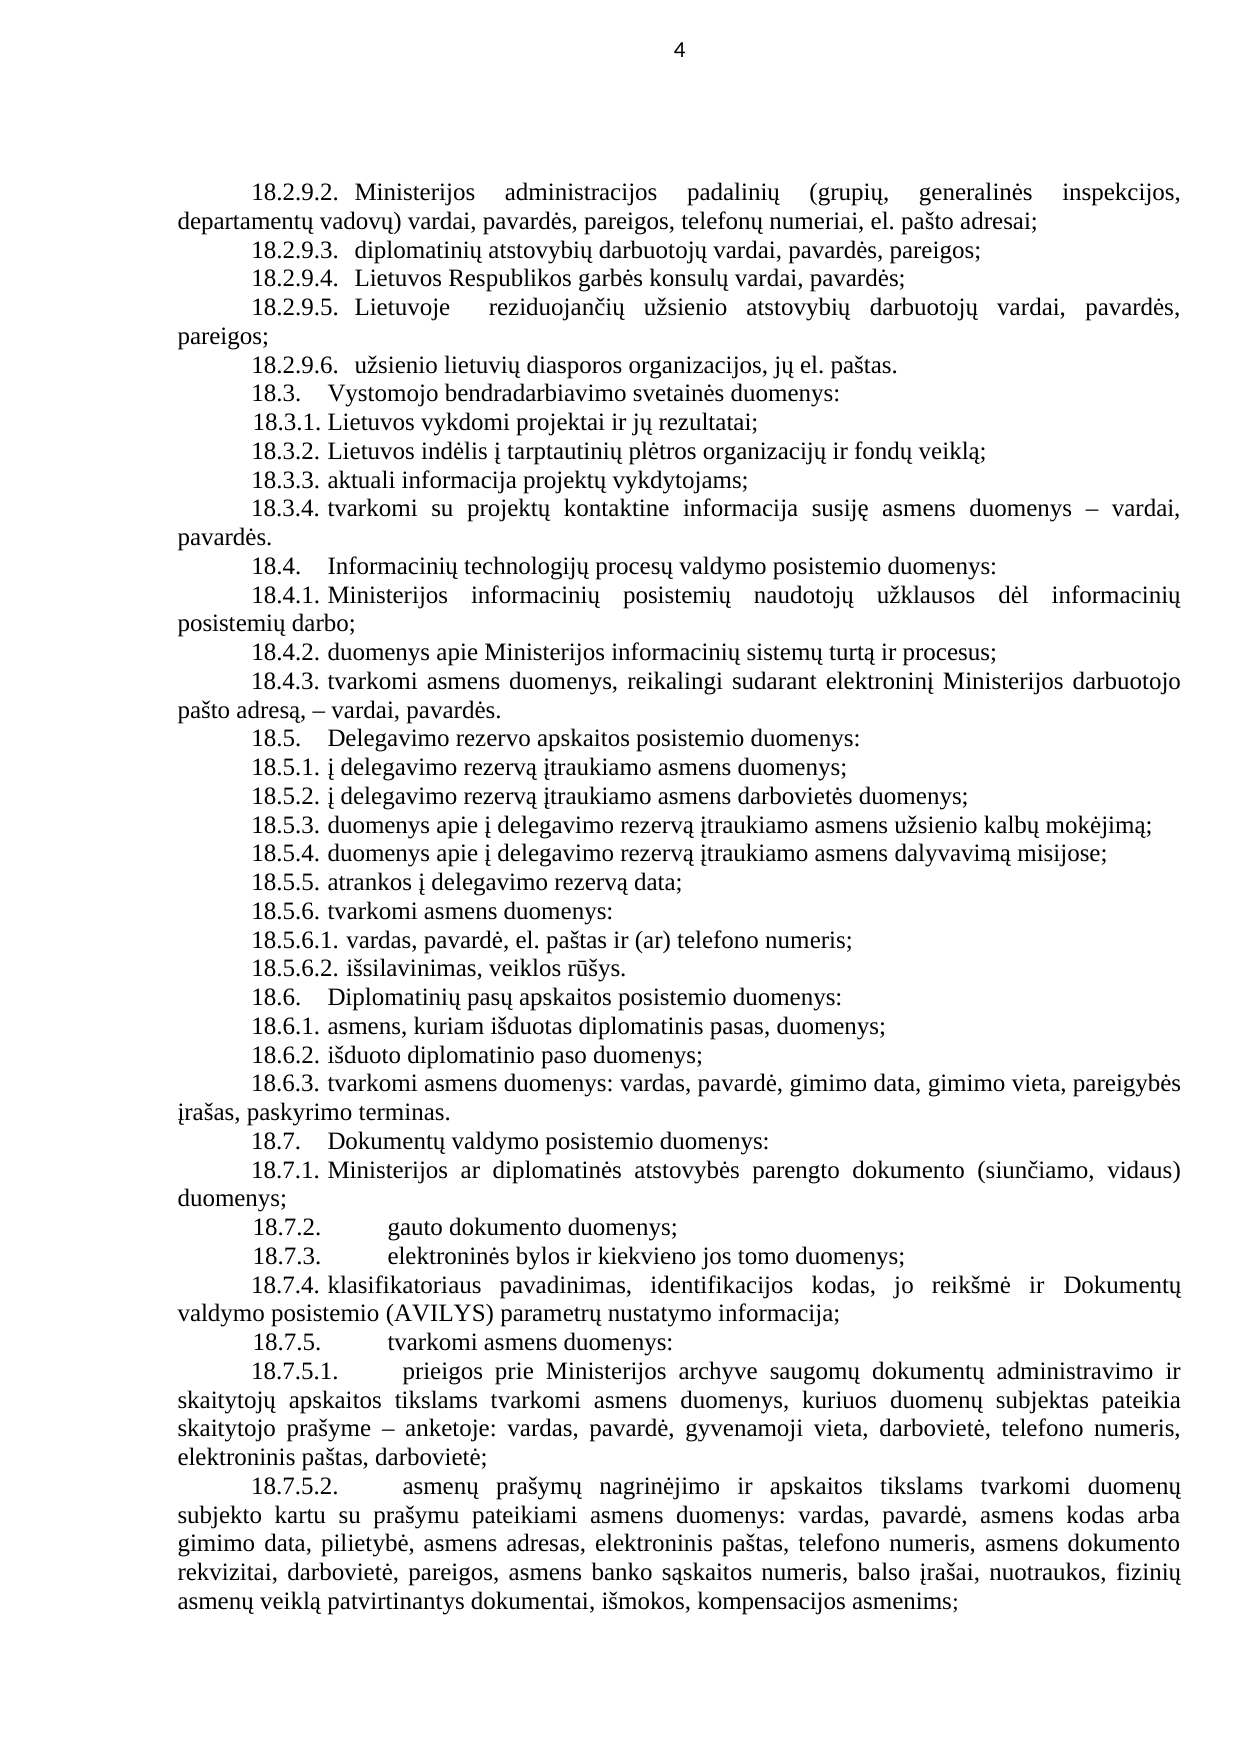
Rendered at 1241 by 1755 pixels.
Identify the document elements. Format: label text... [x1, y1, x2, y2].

text 18.7.2. gauto dokumento duomenys; [252, 1212, 1181, 1241]
text 18.4.1. Ministerijos informacinių posistemių naudotojų užklausos dėl informacinių posistemių darbo; [177, 580, 1181, 637]
text 18.6.3. tvarkomi asmens duomenys: vardas, pavardė, gimimo data, gimimo vieta, pareigybės įrašas, paskyrimo terminas. [177, 1068, 1181, 1126]
text 18.5.6.1. vardas, pavardė, el. paštas ir (ar) telefono numeris; [177, 925, 1181, 953]
text 18.5. Delegavimo rezervo apskaitos posistemio duomenys: [177, 723, 1181, 752]
text 18.7.5. tvarkomi asmens duomenys: [252, 1327, 1181, 1356]
text 18.7.3. elektroninės bylos ir kiekvieno jos tomo duomenys; [252, 1241, 1181, 1270]
text 18.3.3. aktuali informacija projektų vykdytojams; [177, 465, 1181, 493]
text 18.7.4. klasifikatoriaus pavadinimas, identifikacijos kodas, jo reikšmė ir Dokumentų valdymo posistemio (AVILYS) parametrų nustatymo informacija; [177, 1270, 1181, 1327]
text 18.5.3. duomenys apie į delegavimo rezervą įtraukiamo asmens užsienio kalbų mokėjimą; [177, 810, 1181, 838]
text 18.2.9.2. Ministerijos administracijos padalinių (grupių, generalinės inspekcijos, departamentų vadovų) vardai, pavardės, pareigos, telefonų numeriai, el. pašto adresai; [177, 177, 1181, 235]
text 18.7.5.1. prieigos prie Ministerijos archyve saugomų dokumentų administravimo ir skaitytojų apskaitos tikslams tvarkomi asmens duomenys, kuriuos duomenų subjektas pateikia skaitytojo prašyme – anketoje: vardas, pavardė, gyvenamoji vieta, darbovietė, telefono numeris, elektroninis paštas, darbovietė; [177, 1356, 1181, 1471]
text 18.6.1. asmens, kuriam išduotas diplomatinis pasas, duomenys; [177, 1011, 1181, 1040]
text 18.7.5.2. asmenų prašymų nagrinėjimo ir apskaitos tikslams tvarkomi duomenų subjekto kartu su prašymu pateikiami asmens duomenys: vardas, pavardė, asmens kodas arba gimimo data, pilietybė, asmens adresas, elektroninis paštas, telefono numeris, asmens dokumento rekvizitai, darbovietė, pareigos, asmens banko sąskaitos numeris, balso įrašai, nuotraukos, fizinių asmenų veiklą patvirtinantys dokumentai, išmokos, kompensacijos asmenims; [177, 1471, 1181, 1615]
text 18.6.2. išduoto diplomatinio paso duomenys; [177, 1040, 1181, 1068]
text 18.4.2. duomenys apie Ministerijos informacinių sistemų turtą ir procesus; [177, 637, 1181, 666]
text 18.3.2. Lietuvos indėlis į tarptautinių plėtros organizacijų ir fondų veiklą; [177, 436, 1181, 465]
text 18.3. Vystomojo bendradarbiavimo svetainės duomenys: [177, 378, 1181, 407]
text 18.7. Dokumentų valdymo posistemio duomenys: [177, 1126, 1181, 1155]
text 18.2.9.4. Lietuvos Respublikos garbės konsulų vardai, pavardės; [177, 263, 1181, 292]
text 18.3.1. Lietuvos vykdomi projektai ir jų rezultatai; [177, 407, 1181, 436]
text 18.5.1. į delegavimo rezervą įtraukiamo asmens duomenys; [177, 752, 1181, 781]
text 18.5.6.2. išsilavinimas, veiklos rūšys. [177, 953, 1181, 982]
text 18.6. Diplomatinių pasų apskaitos posistemio duomenys: [177, 982, 1181, 1011]
text 18.2.9.6. užsienio lietuvių diasporos organizacijos, jų el. paštas. [177, 350, 1181, 378]
text 18.4. Informacinių technologijų procesų valdymo posistemio duomenys: [177, 551, 1181, 580]
text 18.4.3. tvarkomi asmens duomenys, reikalingi sudarant elektroninį Ministerijos darbuotojo pašto adresą, ‒ vardai, pavardės. [177, 666, 1181, 723]
text 18.2.9.3. diplomatinių atstovybių darbuotojų vardai, pavardės, pareigos; [177, 235, 1181, 263]
text 18.7.1. Ministerijos ar diplomatinės atstovybės parengto dokumento (siunčiamo, vidaus) duomenys; [177, 1155, 1181, 1212]
text 18.5.6. tvarkomi asmens duomenys: [177, 896, 1181, 925]
text 18.3.4. tvarkomi su projektų kontaktine informacija susiję asmens duomenys ‒ vardai, pavardės. [177, 493, 1181, 551]
text 18.5.5. atrankos į delegavimo rezervą data; [177, 867, 1181, 896]
text 18.5.4. duomenys apie į delegavimo rezervą įtraukiamo asmens dalyvavimą misijose; [177, 838, 1181, 867]
text 18.5.2. į delegavimo rezervą įtraukiamo asmens darbovietės duomenys; [177, 781, 1181, 810]
text 18.2.9.5. Lietuvoje reziduojančių užsienio atstovybių darbuotojų vardai, pavardės, pareigos; [177, 292, 1181, 350]
